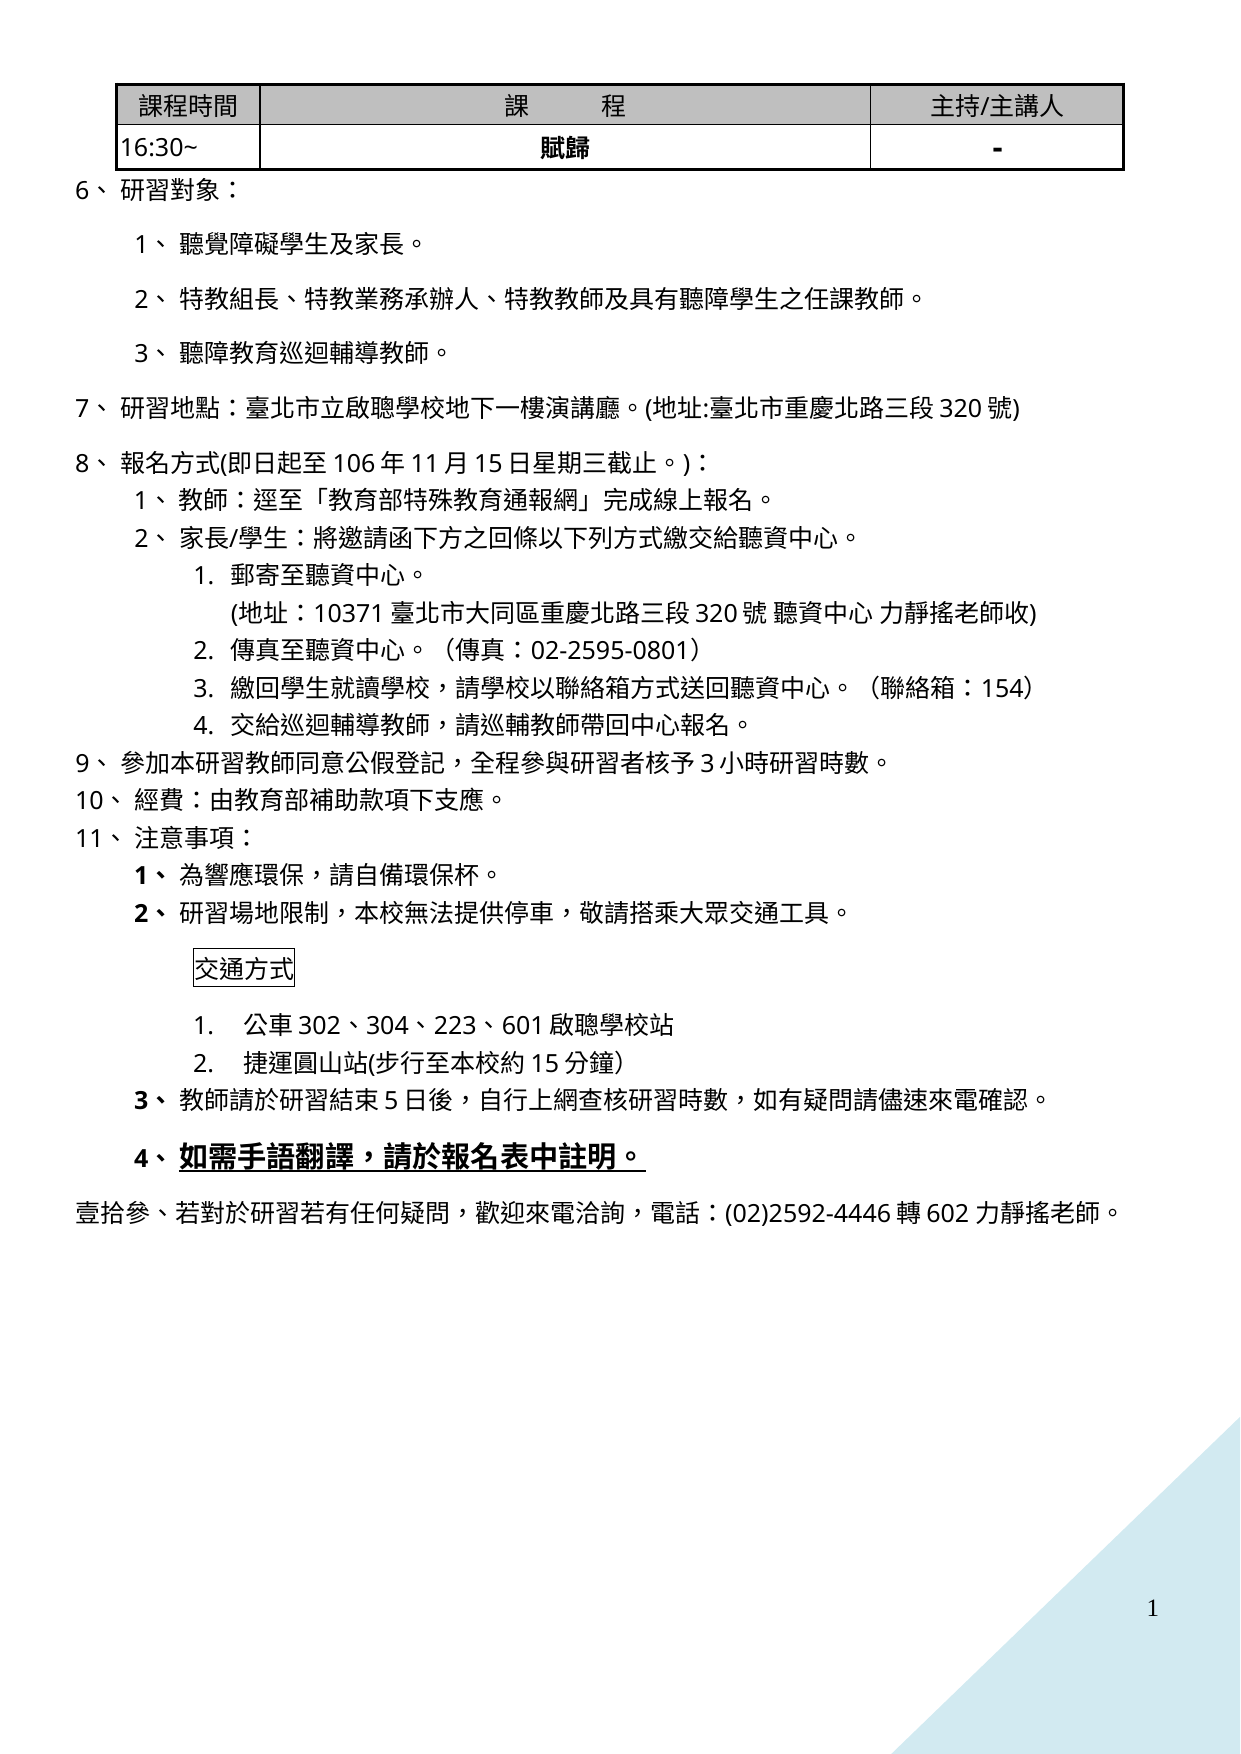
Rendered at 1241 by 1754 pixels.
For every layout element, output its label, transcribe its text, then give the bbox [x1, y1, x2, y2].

list 傳真至聽資中心。（傳真：02-2595-0801） [193, 630, 1165, 667]
table_cell 16:30~ [118, 125, 259, 167]
list 為響應環保，請自備環保杯。 [75, 855, 1165, 892]
text 交通方式 [193, 930, 1165, 1005]
list 家長/學生：將邀請函下方之回條以下列方式繳交給聽資中心。 [134, 517, 1165, 555]
list 捷運圓山站(步行至本校約15分鐘） [193, 1042, 1165, 1080]
list 繳回學生就讀學校，請學校以聯絡箱方式送回聽資中心。（聯絡箱：154） [193, 667, 1165, 705]
list 教師：逕至「教育部特殊教育通報網」完成線上報名。 [134, 480, 1165, 517]
text 壹拾參、若對於研習若有任何疑問，歡迎來電洽詢，電話：(02)2592-4446轉602 力靜搖老師。 [75, 1192, 1165, 1230]
list 研習地點：臺北市立啟聰學校地下一樓演講廳。(地址:臺北市重慶北路三段320號) [75, 388, 1165, 424]
list 特教組長、特教業務承辦人、特教教師及具有聽障學生之任課教師。 [134, 279, 1165, 316]
list 經費：由教育部補助款項下支應。 [75, 780, 1165, 817]
list 參加本研習教師同意公假登記，全程參與研習者核予3小時研習時數。 [75, 742, 1165, 780]
table_header 課 程 [261, 86, 870, 124]
table_header 課程時間 [118, 86, 259, 124]
list 郵寄至聽資中心。 [193, 555, 1165, 592]
list 注意事項： [75, 817, 1165, 855]
list 聽障教育巡迴輔導教師。 [134, 334, 1165, 370]
list 交給巡迴輔導教師，請巡輔教師帶回中心報名。 [193, 705, 1165, 742]
table_cell 賦歸 [261, 125, 870, 167]
list 研習對象： [75, 171, 1165, 207]
table_cell - [871, 125, 1122, 167]
table_header 主持/主講人 [871, 86, 1122, 124]
list 聽覺障礙學生及家長。 [134, 225, 1165, 261]
list 教師請於研習結束5日後，自行上網查核研習時數，如有疑問請儘速來電確認。 [134, 1080, 1165, 1117]
list 如需手語翻譯，請於報名表中註明。 [134, 1117, 1165, 1192]
list 公車302、304、223、601啟聰學校站 [193, 1005, 1165, 1042]
list 報名方式(即日起至106年11月15日星期三截止。)： [75, 442, 1165, 480]
text (地址：10371臺北市大同區重慶北路三段320號 聽資中心 力靜搖老師收) [231, 592, 1165, 630]
list 研習場地限制，本校無法提供停車，敬請搭乘大眾交通工具。 [134, 892, 1165, 930]
